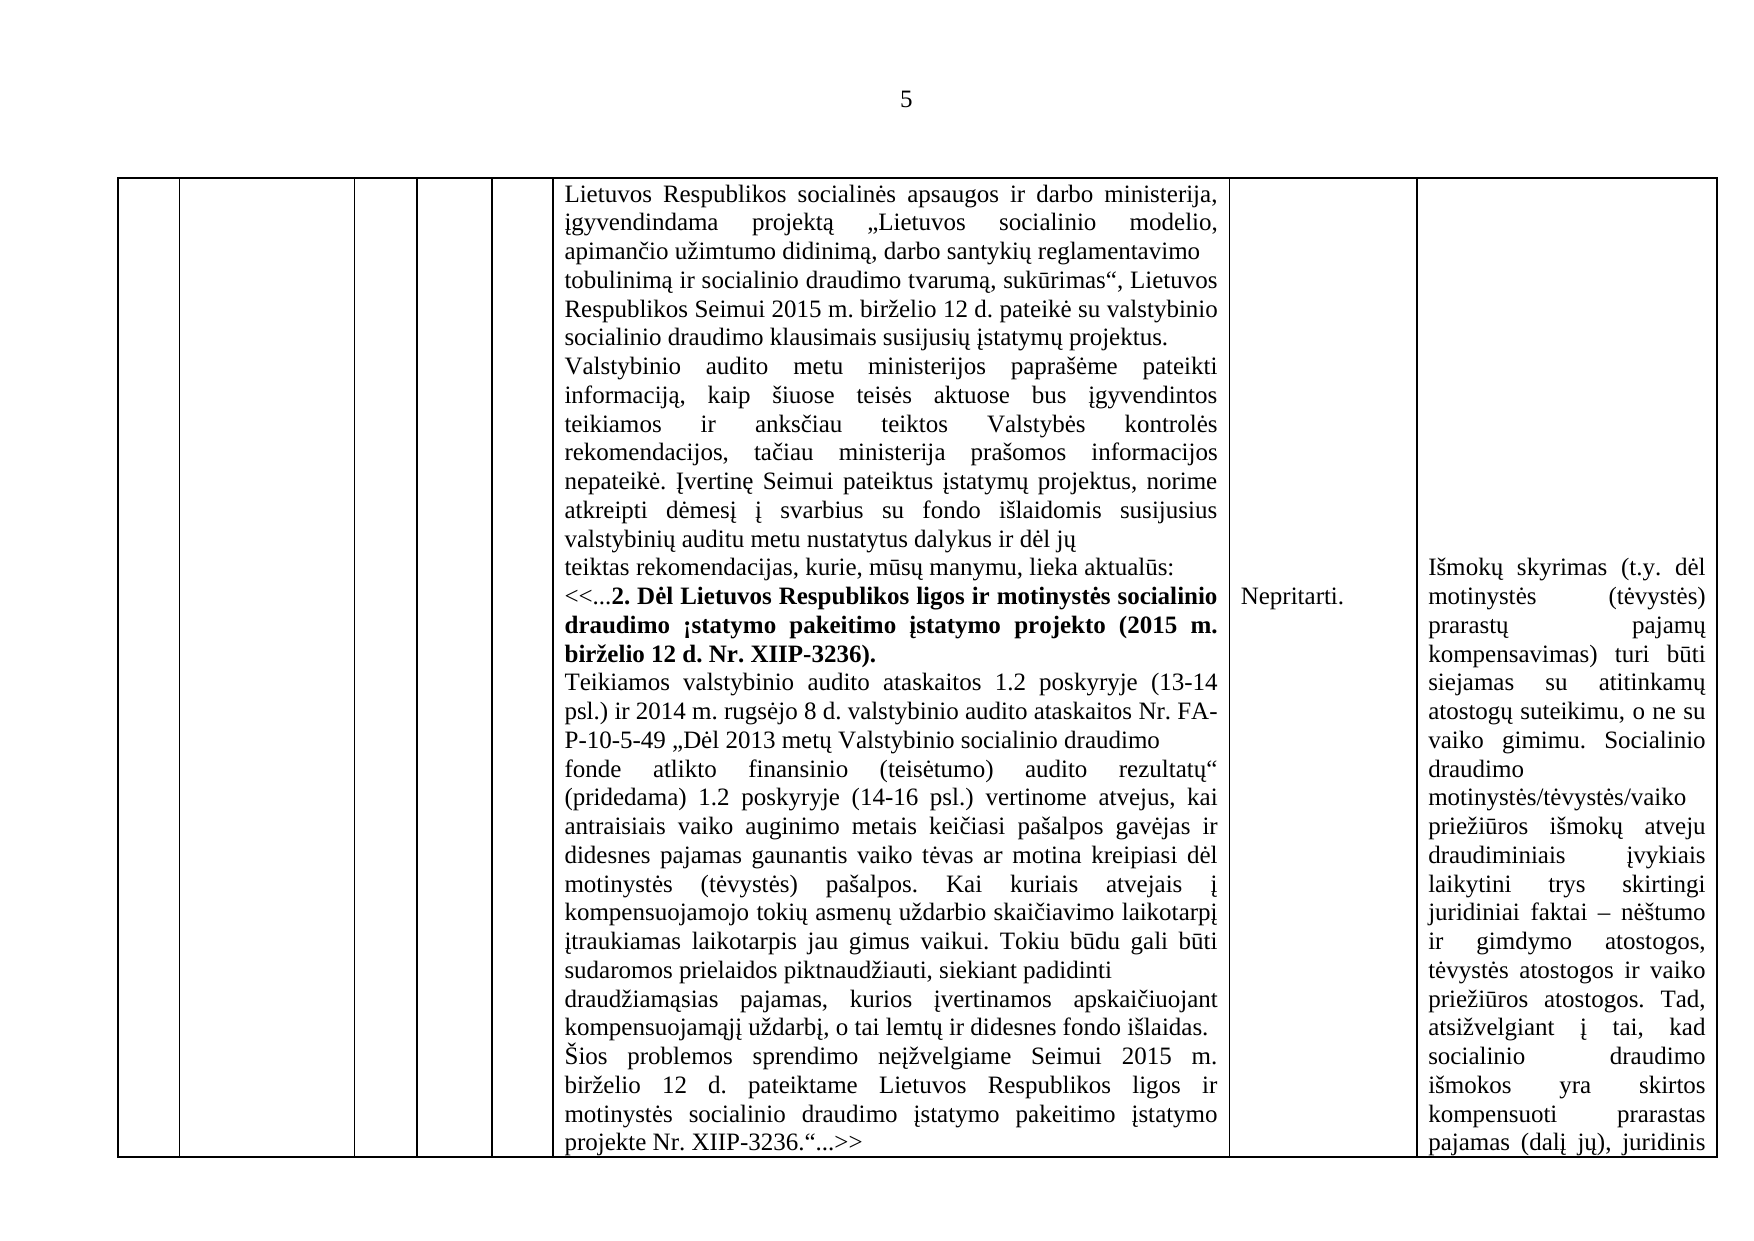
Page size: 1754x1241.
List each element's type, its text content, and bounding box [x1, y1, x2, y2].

table_cell [418, 179, 491, 1156]
table_cell Išmokų skyrimas (t.y. dėl motinystės (tėvystės) prarastų pajamų kompensavimas) turi būti siejamas su atitinkamų atostogų suteikimu, o ne su vaiko gimimu. Socialinio draudimo motinystės/tėvystės/vaiko priežiūros išmokų atveju draudiminiais įvykiais laikytini trys skirtingi juridiniai faktai – nėštumo ir gimdymo atostogos, tėvystės atostogos ir vaiko priežiūros atostogos. Tad, atsižvelgiant į tai, kad socialinio draudimo išmokos yra skirtos kompensuoti prarastas pajamas (dalį jų), juridinis [1418, 179, 1716, 1156]
table_cell [355, 179, 416, 1156]
table_cell [493, 179, 552, 1156]
table_cell Lietuvos Respublikos socialinės apsaugos ir darbo ministerija, įgyvendindama projektą „Lietuvos socialinio modelio, apimančio užimtumo didinimą, darbo santykių reglamentavimo tobulinimą ir socialinio draudimo tvarumą, sukūrimas“, Lietuvos Respublikos Seimui 2015 m. birželio 12 d. pateikė su valstybinio socialinio draudimo klausimais susijusių įstatymų projektus. Valstybinio audito metu ministerijos paprašėme pateikti informaciją, kaip šiuose teisės aktuose bus įgyvendintos teikiamos ir anksčiau teiktos Valstybės kontrolės rekomendacijos, tačiau ministerija prašomos informacijos nepateikė. Įvertinę Seimui pateiktus įstatymų projektus, norime atkreipti dėmesį į svarbius su fondo išlaidomis susijusius valstybinių auditu metu nustatytus dalykus ir dėl jų teiktas rekomendacijas, kurie, mūsų manymu, lieka aktualūs: <<...2. Dėl Lietuvos Respublikos ligos ir motinystės socialinio draudimo ¡statymo pakeitimo įstatymo projekto (2015 m. birželio 12 d. Nr. XIIP-3236). Teikiamos valstybinio audito ataskaitos 1.2 poskyryje (13-14 psl.) ir 2014 m. rugsėjo 8 d. valstybinio audito ataskaitos Nr. FA-P-10-5-49 „Dėl 2013 metų Valstybinio socialinio draudimo fonde atlikto finansinio (teisėtumo) audito rezultatų“ (pridedama) 1.2 poskyryje (14-16 psl.) vertinome atvejus, kai antraisiais vaiko auginimo metais keičiasi pašalpos gavėjas ir didesnes pajamas gaunantis vaiko tėvas ar motina kreipiasi dėl motinystės (tėvystės) pašalpos. Kai kuriais atvejais į kompensuojamojo tokių asmenų uždarbio skaičiavimo laikotarpį įtraukiamas laikotarpis jau gimus vaikui. Tokiu būdu gali būti sudaromos prielaidos piktnaudžiauti, siekiant padidinti draudžiamąsias pajamas, kurios įvertinamos apskaičiuojant kompensuojamąjį uždarbį, o tai lemtų ir didesnes fondo išlaidas. Šios problemos sprendimo neįžvelgiame Seimui 2015 m. birželio 12 d. pateiktame Lietuvos Respublikos ligos ir motinystės socialinio draudimo įstatymo pakeitimo įstatymo projekte Nr. XIIP-3236.“...>> [554, 179, 1229, 1156]
table_cell [119, 179, 179, 1156]
table_cell Nepritarti. [1230, 179, 1416, 1156]
table_cell [180, 179, 354, 1156]
